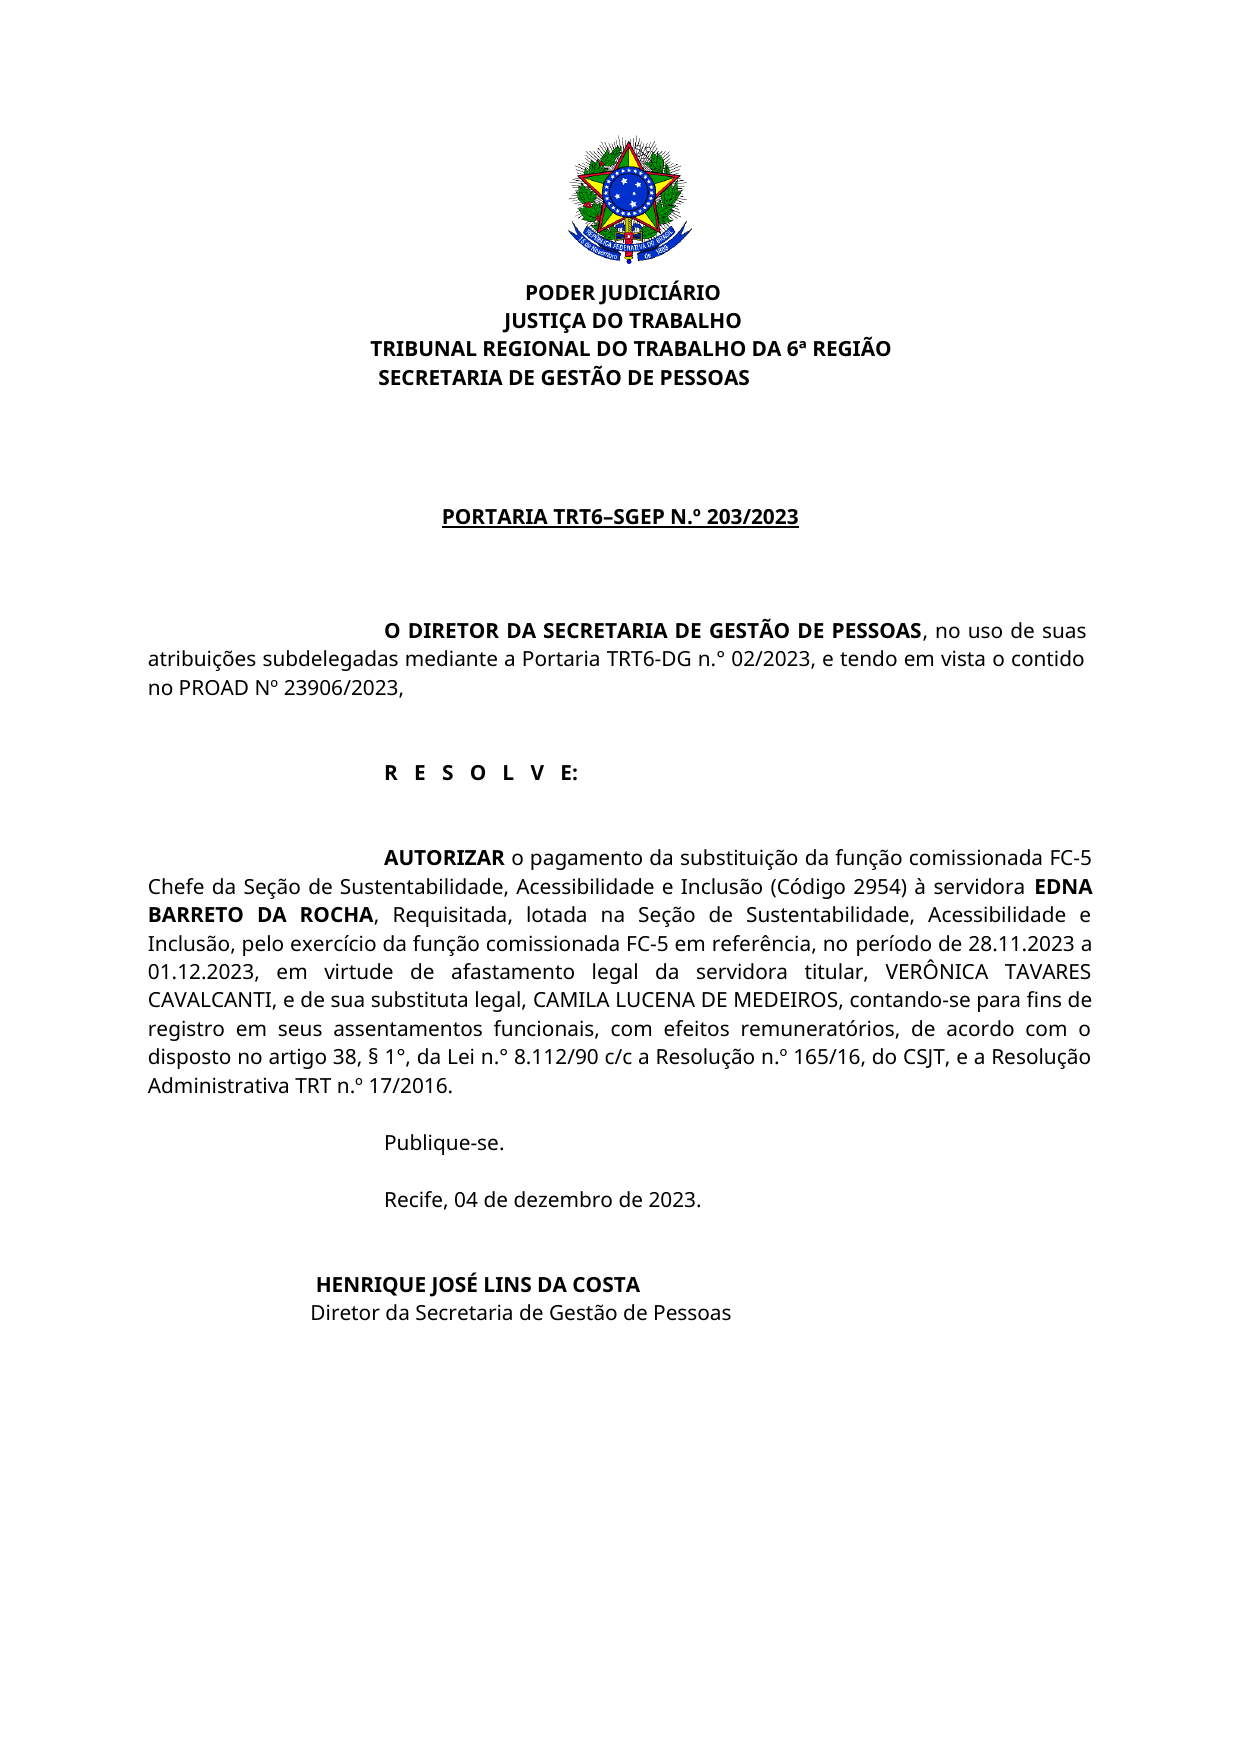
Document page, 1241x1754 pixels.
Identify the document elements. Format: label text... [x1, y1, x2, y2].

text Diretor da Secretaria de Gestão de Pessoas [148, 1298, 1092, 1327]
text HENRIQUE JOSÉ LINS DA COSTA [148, 1270, 1092, 1298]
text JUSTIÇA DO TRABALHO [148, 306, 1092, 334]
text AUTORIZAR o pagamento da substituição da função comissionada FC-5 Chefe da Seção de Sustentabilidade, Acessibilidade e Inclusão (Código 2954) à servidora EDNA BARRETO DA ROCHA, Requisitada, lotada na Seção de Sustentabilidade, Acessibilidade e Inclusão, pelo exercício da função comissionada FC-5 em referência, no período de 28.11.2023 a 01.12.2023, em virtude de afastamento legal da servidora titular, VERÔNICA TAVARES CAVALCANTI, e de sua substituta legal, CAMILA LUCENA DE MEDEIROS, contando-se para fins de registro em seus assentamentos funcionais, com efeitos remuneratórios, de acordo com o disposto no artigo 38, § 1°, da Lei n.° 8.112/90 c/c a Resolução n.º 165/16, do CSJT, e a Resolução Administrativa TRT n.º 17/2016. [148, 843, 1092, 1099]
text O DIRETOR DA SECRETARIA DE GESTÃO DE PESSOAS, no uso de suas atribuições subdelegadas mediante a Portaria TRT6-DG n.° 02/2023, e tendo em vista o contido no PROAD Nº 23906/2023, [148, 616, 1087, 701]
picture [561, 132, 695, 266]
text Recife, 04 de dezembro de 2023. [148, 1185, 1092, 1213]
text R E S O L V E: [148, 758, 1087, 787]
text SECRETARIA DE GESTÃO DE PESSOAS [148, 363, 1087, 391]
text Publique-se. [148, 1128, 1092, 1156]
text PORTARIA TRT6–SGEP N.º 203/2023 [148, 502, 1092, 531]
text PODER JUDICIÁRIO [148, 278, 1092, 306]
text TRIBUNAL REGIONAL DO TRABALHO DA 6ª REGIÃO [148, 334, 1092, 363]
